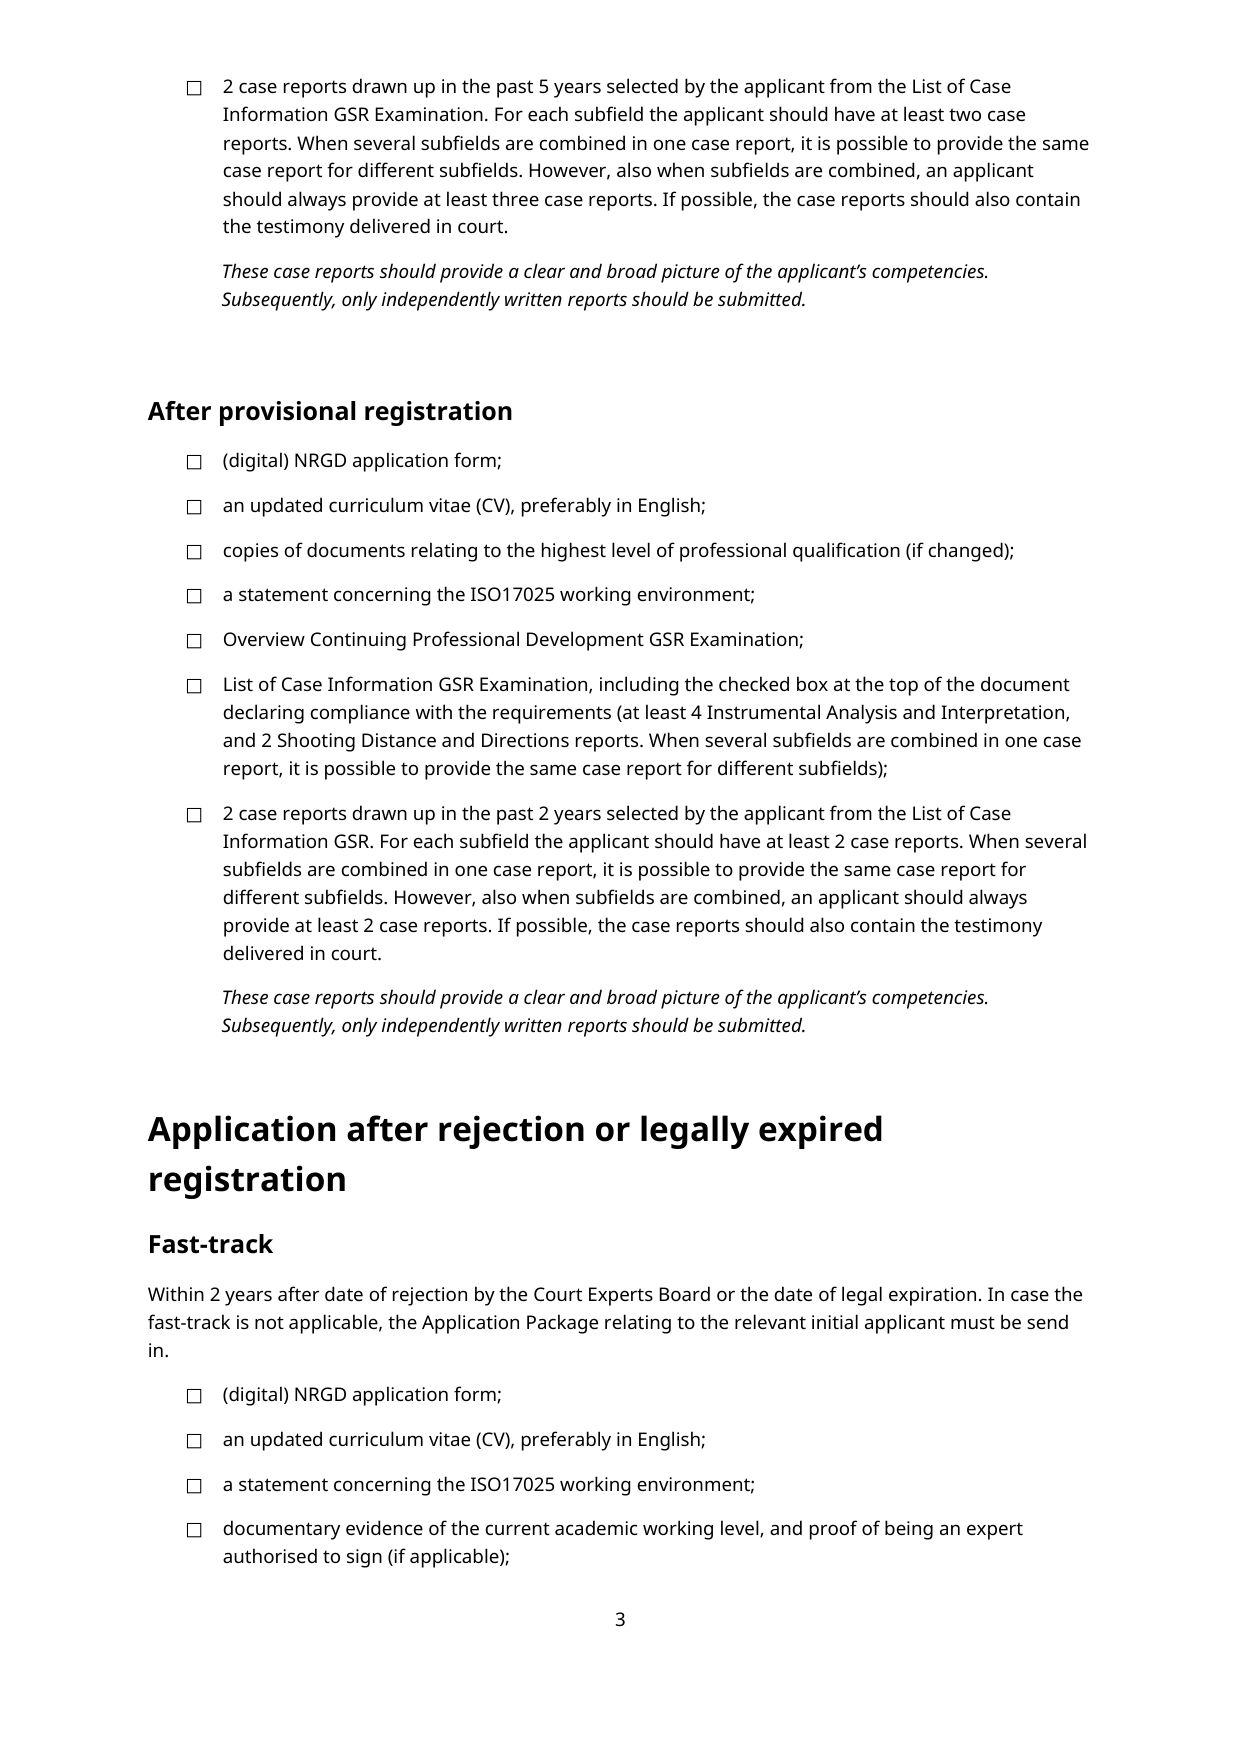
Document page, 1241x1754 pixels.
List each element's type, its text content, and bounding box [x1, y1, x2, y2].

list Overview Continuing Professional Development GSR Examination; [185, 626, 1093, 652]
text These case reports should provide a clear and broad picture of the applicant’s competencies. Subsequently, only independently written reports should be submitted. [221, 258, 1093, 312]
list (digital) NRGD application form; [185, 448, 1093, 473]
text These case reports should provide a clear and broad picture of the applicant’s competencies. Subsequently, only independently written reports should be submitted. [221, 985, 1093, 1038]
list a statement concerning the ISO17025 working environment; [185, 582, 1093, 607]
list 2 case reports drawn up in the past 2 years selected by the applicant from the List of Case Information GSR. For each subfield the applicant should have at least 2 case reports. When several subfields are combined in one case report, it is possible to provide the same case report for different subfields. However, also when subfields are combined, an applicant should always provide at least 2 case reports. If possible, the case reports should also contain the testimony delivered in court. [185, 800, 1093, 966]
list an updated curriculum vitae (CV), preferably in English; [185, 492, 1093, 518]
list 2 case reports drawn up in the past 5 years selected by the applicant from the List of Case Information GSR Examination. For each subfield the applicant should have at least two case reports. When several subfields are combined in one case report, it is possible to provide the same case report for different subfields. However, also when subfields are combined, an applicant should always provide at least three case reports. If possible, the case reports should also contain the testimony delivered in court. [185, 74, 1093, 239]
text Within 2 years after date of rejection by the Court Experts Board or the date of legal expiration. In case the fast-track is not applicable, the Application Package relating to the relevant initial applicant must be send in. [148, 1281, 1093, 1362]
subtitle After provisional registration [148, 394, 1093, 428]
subtitle Fast-track [148, 1227, 1093, 1261]
list copies of documents relating to the highest level of professional qualification (if changed); [185, 537, 1093, 563]
list documentary evidence of the current academic working level, and proof of being an expert authorised to sign (if applicable); [185, 1516, 1093, 1569]
subtitle Application after rejection or legally expired registration [148, 1106, 1093, 1202]
list a statement concerning the ISO17025 working environment; [185, 1471, 1093, 1497]
list (digital) NRGD application form; [185, 1382, 1093, 1407]
list an updated curriculum vitae (CV), preferably in English; [185, 1426, 1093, 1452]
list List of Case Information GSR Examination, including the checked box at the top of the document declaring compliance with the requirements (at least 4 Instrumental Analysis and Interpretation, and 2 Shooting Distance and Directions reports. When several subfields are combined in one case report, it is possible to provide the same case report for different subfields); [185, 671, 1093, 781]
